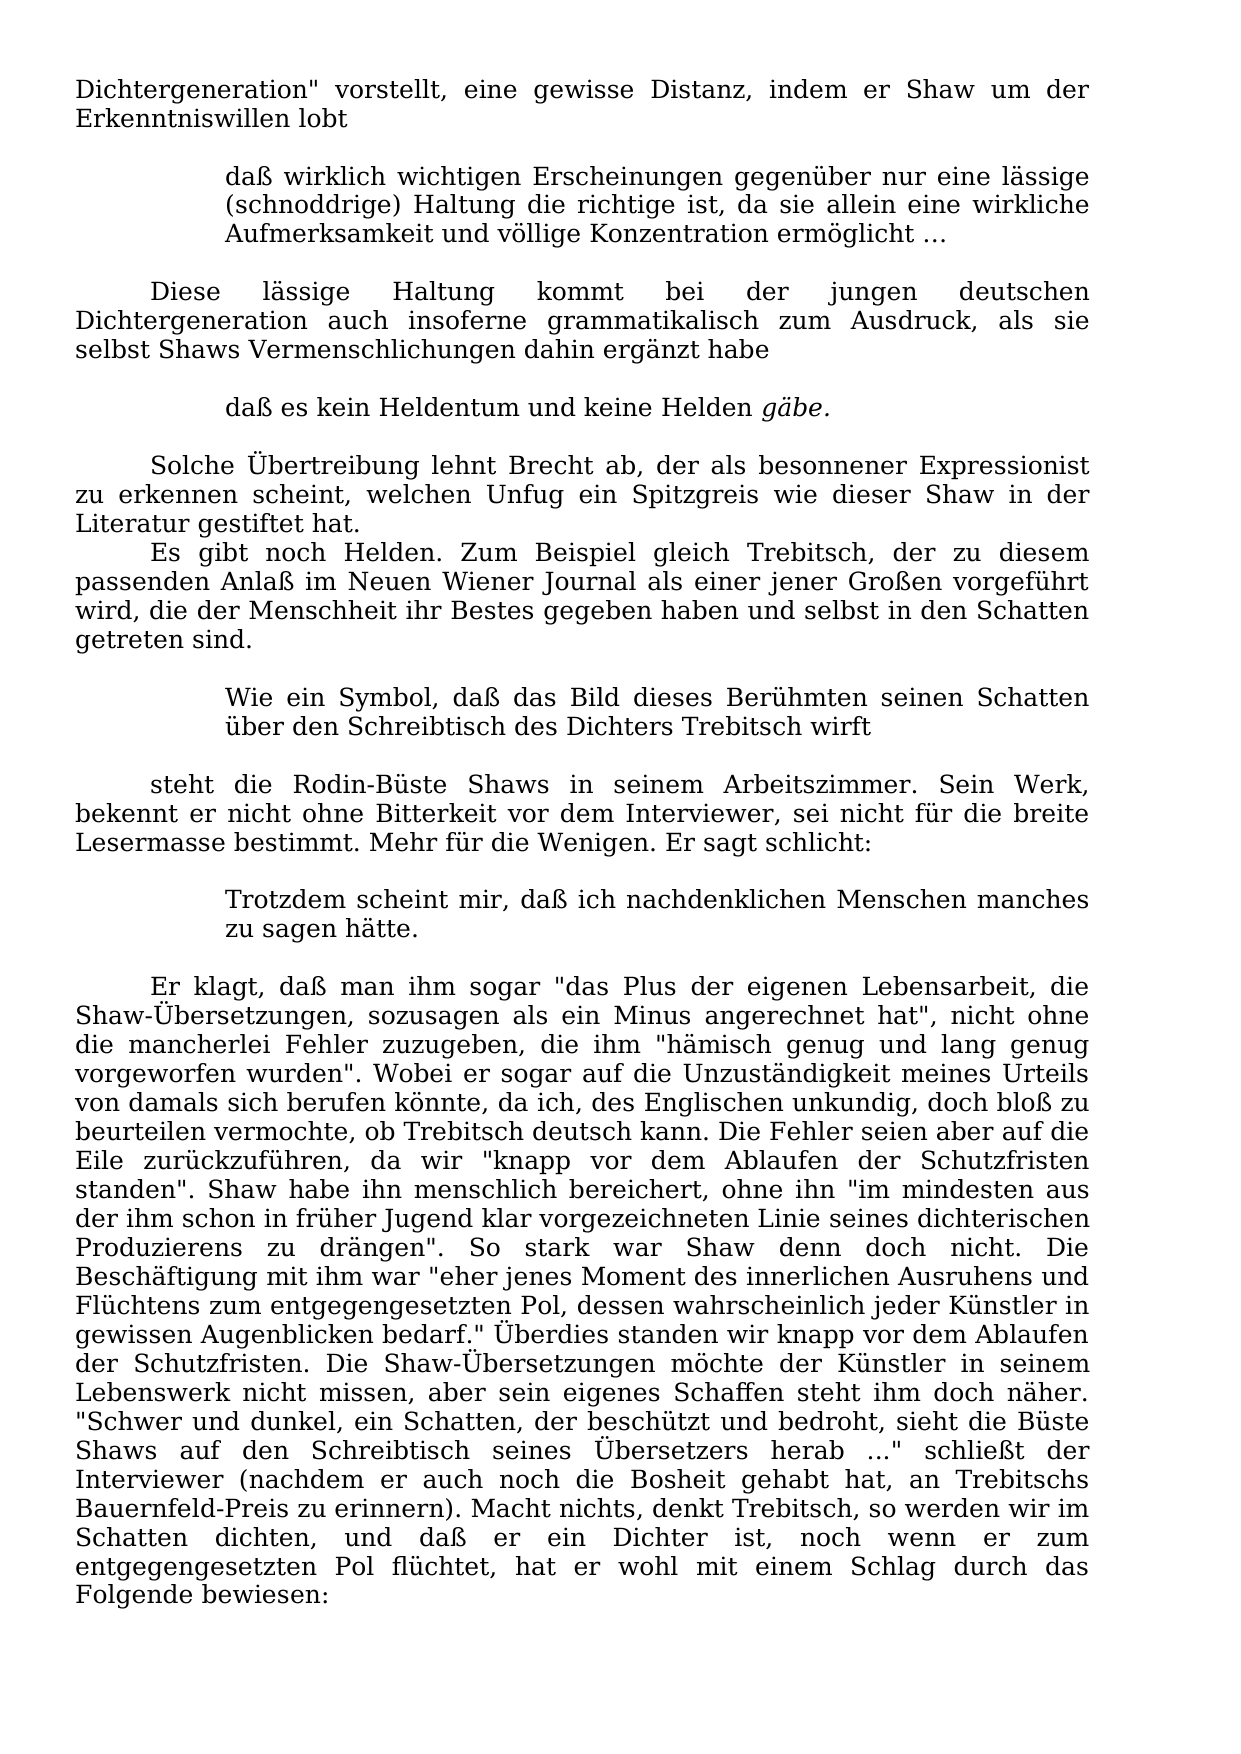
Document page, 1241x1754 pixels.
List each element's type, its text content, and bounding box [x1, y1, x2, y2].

text Wie ein Symbol, daß das Bild dieses Berühmten seinen Schatten über den Schreibtisch des Dichters Trebitsch wirft [225, 683, 1091, 741]
text Diese lässige Haltung kommt bei der jungen deutschen Dichtergeneration auch insoferne grammatikalisch zum Ausdruck, als sie selbst Shaws Vermenschlichungen dahin ergänzt habe [75, 278, 1091, 364]
text daß es kein Heldentum und keine Helden gäbe. [225, 393, 1091, 422]
text steht die Rodin-Büste Shaws in seinem Arbeitszimmer. Sein Werk, bekennt er nicht ohne Bitterkeit vor dem Interviewer, sei nicht für die breite Lesermasse bestimmt. Mehr für die Wenigen. Er sagt schlicht: [75, 770, 1091, 857]
text Dichtergeneration" vorstellt, eine gewisse Distanz, indem er Shaw um der Erkenntniswillen lobt [75, 75, 1091, 133]
text daß wirklich wichtigen Erscheinungen gegenüber nur eine lässige (schnoddrige) Haltung die richtige ist, da sie allein eine wirkliche Aufmerksamkeit und völlige Konzentration ermöglicht … [225, 162, 1091, 249]
text Es gibt noch Helden. Zum Beispiel gleich Trebitsch, der zu diesem passenden Anlaß im Neuen Wiener Journal als einer jener Großen vorgeführt wird, die der Menschheit ihr Bestes gegeben haben und selbst in den Schatten getreten sind. [75, 538, 1091, 654]
text Trotzdem scheint mir, daß ich nachdenklichen Menschen manches zu sagen hätte. [225, 886, 1091, 944]
text Er klagt, daß man ihm sogar "das Plus der eigenen Lebensarbeit, die Shaw-Übersetzungen, sozusagen als ein Minus angerechnet hat", nicht ohne die mancherlei Fehler zuzugeben, die ihm "hämisch genug und lang genug vorgeworfen wurden". Wobei er sogar auf die Unzuständigkeit meines Urteils von damals sich berufen könnte, da ich, des Englischen unkundig, doch bloß zu beurteilen vermochte, ob Trebitsch deutsch kann. Die Fehler seien aber auf die Eile zurückzuführen, da wir "knapp vor dem Ablaufen der Schutzfristen standen". Shaw habe ihn menschlich bereichert, ohne ihn "im mindesten aus der ihm schon in früher Jugend klar vorgezeichneten Linie seines dichterischen Produzierens zu drängen". So stark war Shaw denn doch nicht. Die Beschäftigung mit ihm war "eher jenes Moment des innerlichen Ausruhens und Flüchtens zum entgegengesetzten Pol, dessen wahrscheinlich jeder Künstler in gewissen Augenblicken bedarf." Überdies standen wir knapp vor dem Ablaufen der Schutzfristen. Die Shaw-Übersetzungen möchte der Künstler in seinem Lebenswerk nicht missen, aber sein eigenes Schaffen steht ihm doch näher. "Schwer und dunkel, ein Schatten, der beschützt und bedroht, sieht die Büste Shaws auf den Schreibtisch seines Übersetzers herab ..." schließt der Interviewer (nachdem er auch noch die Bosheit gehabt hat, an Trebitschs Bauernfeld-Preis zu erinnern). Macht nichts, denkt Trebitsch, so werden wir im Schatten dichten, und daß er ein Dichter ist, noch wenn er zum entgegengesetzten Pol flüchtet, hat er wohl mit einem Schlag durch das Folgende bewiesen: [75, 973, 1091, 1610]
text Solche Übertreibung lehnt Brecht ab, der als besonnener Expressionist zu erkennen scheint, welchen Unfug ein Spitzgreis wie dieser Shaw in der Literatur gestiftet hat. [75, 451, 1091, 538]
